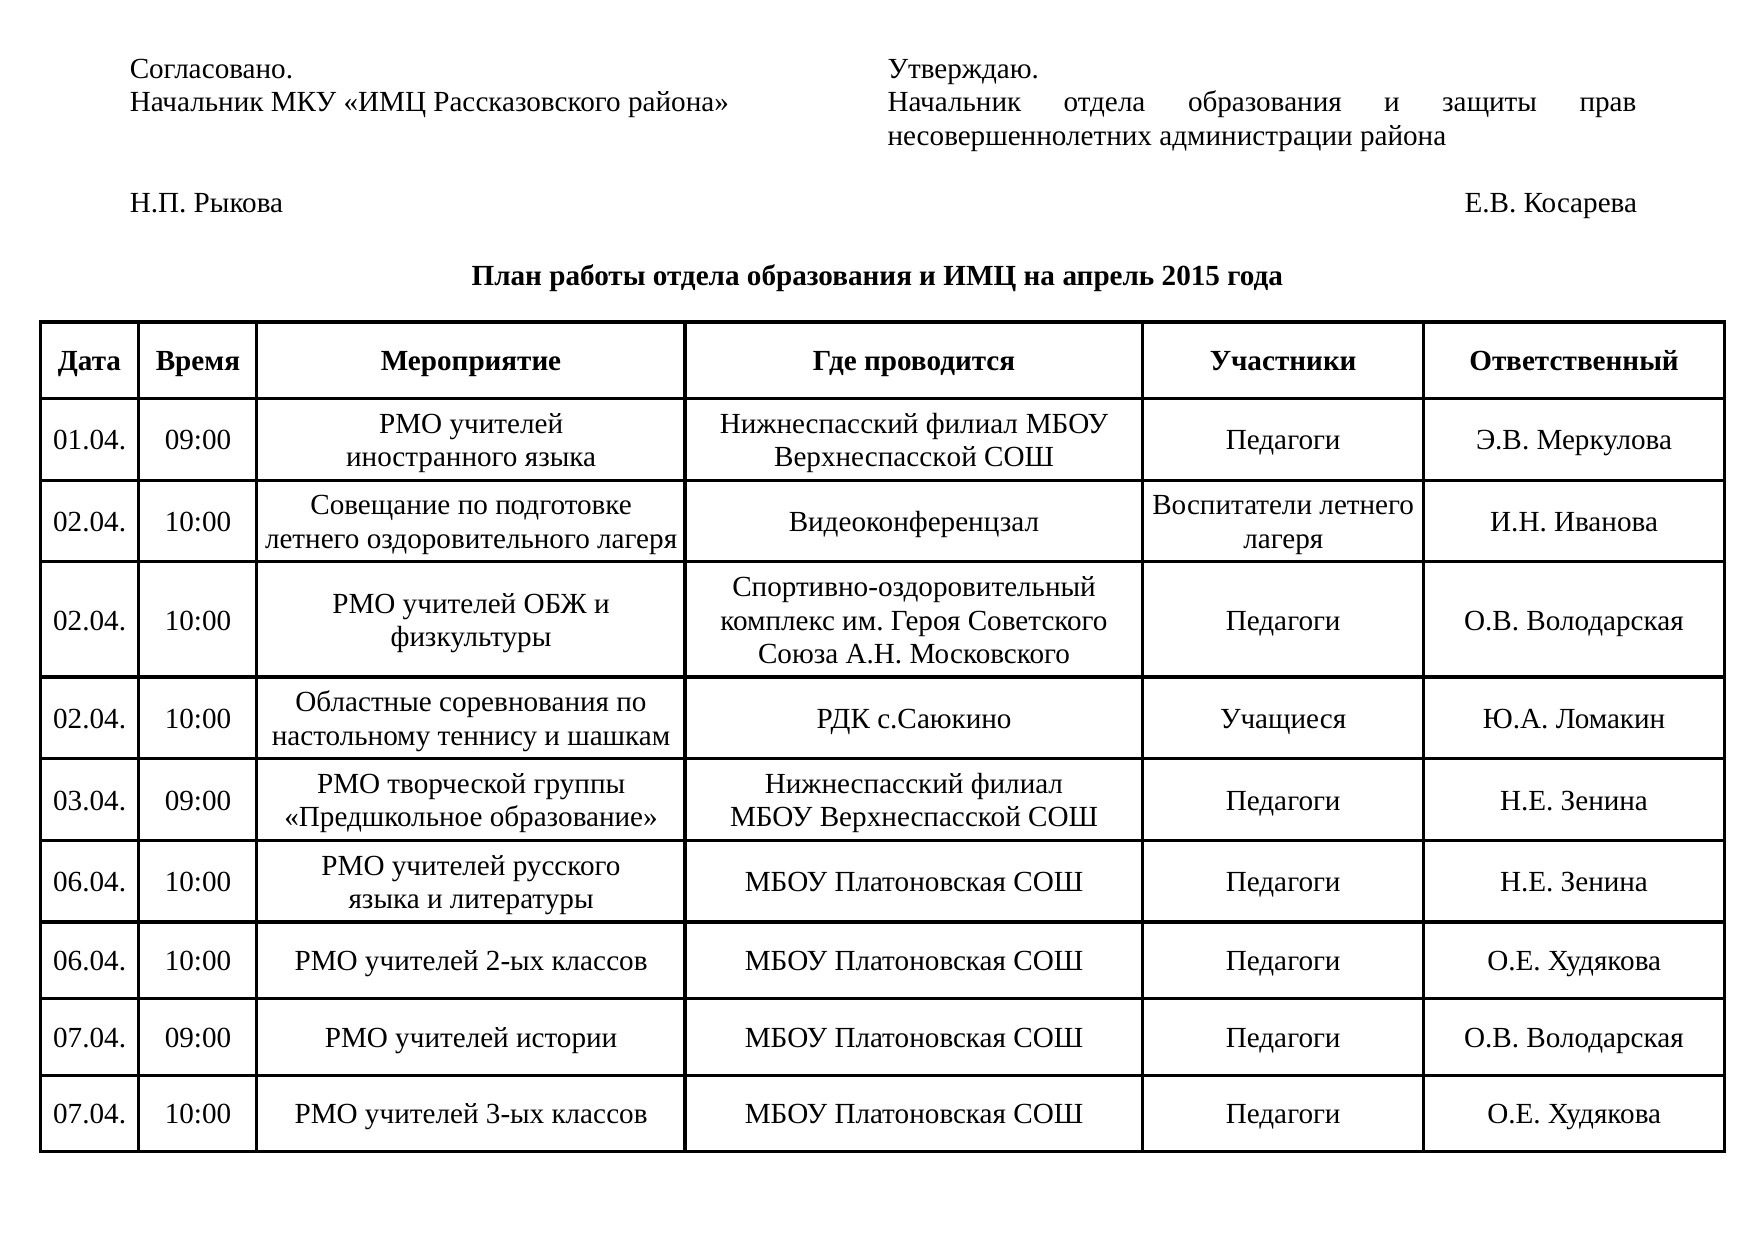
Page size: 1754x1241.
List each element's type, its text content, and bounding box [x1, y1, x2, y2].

table_cell 09:00 [140, 1000, 255, 1073]
table_cell Педагоги [1144, 1077, 1422, 1150]
table_cell Э.В. Меркулова [1425, 400, 1723, 478]
table_cell Областные соревнования по настольному теннису и шашкам [258, 679, 683, 757]
table_cell Педагоги [1144, 400, 1422, 478]
table_cell 10:00 [140, 563, 255, 675]
table_header Ответственный [1425, 324, 1723, 397]
table_cell 06.04. [42, 842, 137, 920]
table_cell Спортивно-оздоровительный комплекс им. Героя Советского Союза А.Н. Московского [687, 563, 1141, 675]
table_cell О.В. Володарская [1425, 563, 1723, 675]
table_cell И.Н. Иванова [1425, 482, 1723, 560]
table_cell РМО учителей 2-ых классов [258, 924, 683, 997]
table_cell О.В. Володарская [1425, 1000, 1723, 1073]
table_cell Ю.А. Ломакин [1425, 679, 1723, 757]
table_cell 10:00 [140, 842, 255, 920]
table_cell МБОУ Платоновская СОШ [687, 1000, 1141, 1073]
table_cell МБОУ Платоновская СОШ [687, 924, 1141, 997]
table_cell 02.04. [42, 563, 137, 675]
table_cell Учащиеся [1144, 679, 1422, 757]
table_cell 03.04. [42, 760, 137, 839]
table_cell РМО учителей русского языка и литературы [258, 842, 683, 920]
table_cell 10:00 [140, 1077, 255, 1150]
table_cell Воспитатели летнего лагеря [1144, 482, 1422, 560]
table_cell РМО учителей истории [258, 1000, 683, 1073]
table_cell Н.Е. Зенина [1425, 842, 1723, 920]
table_header Время [140, 324, 255, 397]
table_cell 01.04. [42, 400, 137, 478]
table_cell 09:00 [140, 400, 255, 478]
table_cell О.Е. Худякова [1425, 924, 1723, 997]
table_cell Педагоги [1144, 924, 1422, 997]
table_cell 02.04. [42, 679, 137, 757]
table_cell Педагоги [1144, 563, 1422, 675]
table_header Мероприятие [258, 324, 683, 397]
table_cell 10:00 [140, 924, 255, 997]
table_header Где проводится [687, 324, 1141, 397]
table_cell РМО учителей ОБЖ и физкультуры [258, 563, 683, 675]
table_header Согласовано. Начальник МКУ «ИМЦ Рассказовского района» Н.П. Рыкова [124, 45, 883, 224]
table_cell 09:00 [140, 760, 255, 839]
table_cell РМО творческой группы «Предшкольное образование» [258, 760, 683, 839]
table_cell 10:00 [140, 679, 255, 757]
table_cell Педагоги [1144, 842, 1422, 920]
table_cell Педагоги [1144, 1000, 1422, 1073]
table_cell РДК с.Саюкино [687, 679, 1141, 757]
table_cell Н.Е. Зенина [1425, 760, 1723, 839]
table_cell Видеоконференцзал [687, 482, 1141, 560]
table_cell 07.04. [42, 1077, 137, 1150]
table_header Утверждаю. Начальник отдела образования и защиты прав несовершеннолетних администрации района Е.В. Косарева [883, 45, 1642, 224]
table_cell О.Е. Худякова [1425, 1077, 1723, 1150]
table_cell 10:00 [140, 482, 255, 560]
table_cell РМО учителей иностранного языка [258, 400, 683, 478]
table_cell 02.04. [42, 482, 137, 560]
text План работы отдела образования и ИМЦ на апрель 2015 года [118, 258, 1636, 292]
table_cell РМО учителей 3-ых классов [258, 1077, 683, 1150]
table_cell Нижнеспасский филиал МБОУ Верхнеспасской СОШ [687, 760, 1141, 839]
table_header Участники [1144, 324, 1422, 397]
table_cell Педагоги [1144, 760, 1422, 839]
table_cell МБОУ Платоновская СОШ [687, 1077, 1141, 1150]
table_cell 07.04. [42, 1000, 137, 1073]
table_cell Совещание по подготовке летнего оздоровительного лагеря [258, 482, 683, 560]
table_header Дата [42, 324, 137, 397]
table_cell 06.04. [42, 924, 137, 997]
table_cell Нижнеспасский филиал МБОУ Верхнеспасской СОШ [687, 400, 1141, 478]
table_cell МБОУ Платоновская СОШ [687, 842, 1141, 920]
